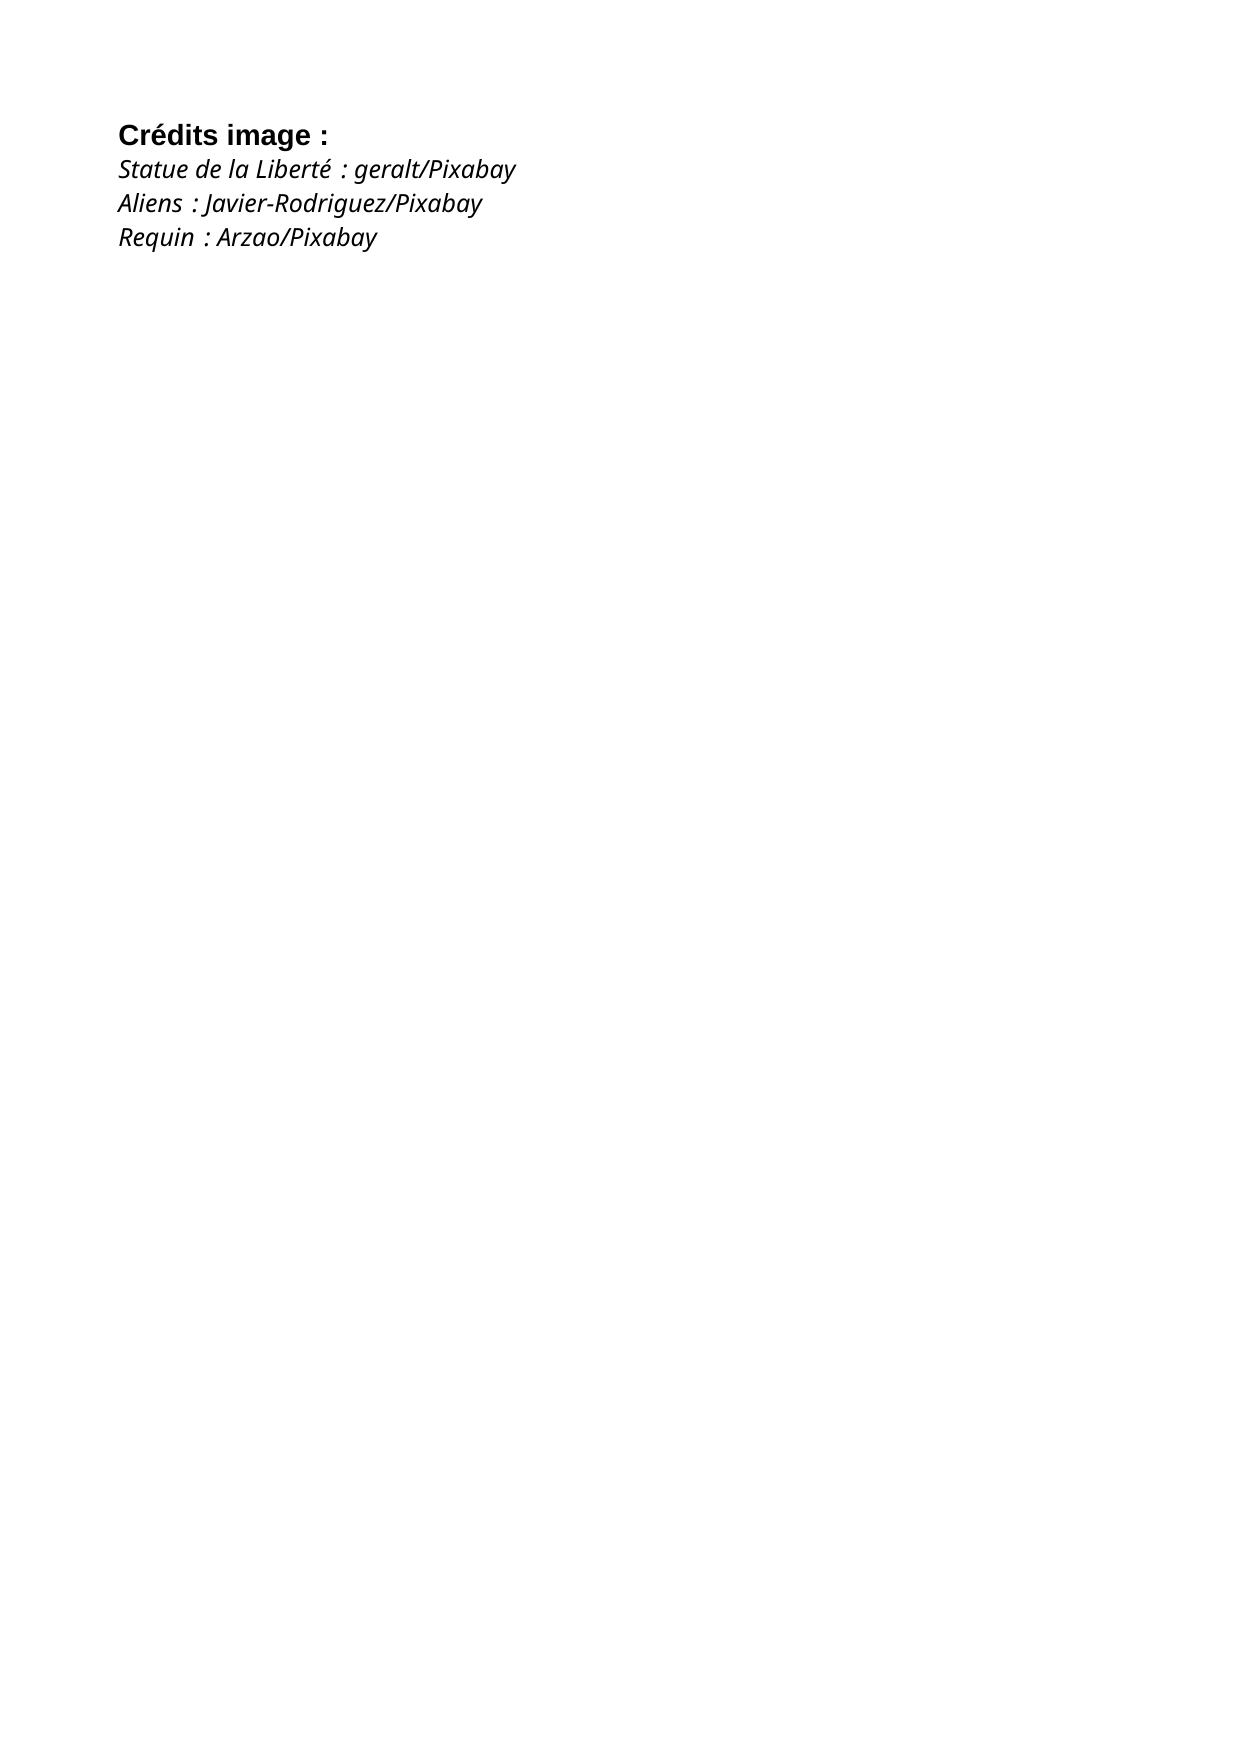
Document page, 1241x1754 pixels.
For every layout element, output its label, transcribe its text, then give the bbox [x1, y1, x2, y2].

subtitle Crédits image : [118, 118, 1122, 152]
text Statue de la Liberté : geralt/Pixabay [118, 152, 1122, 186]
text Requin : Arzao/Pixabay [118, 220, 1122, 254]
text Aliens : Javier-Rodriguez/Pixabay [118, 186, 1122, 220]
